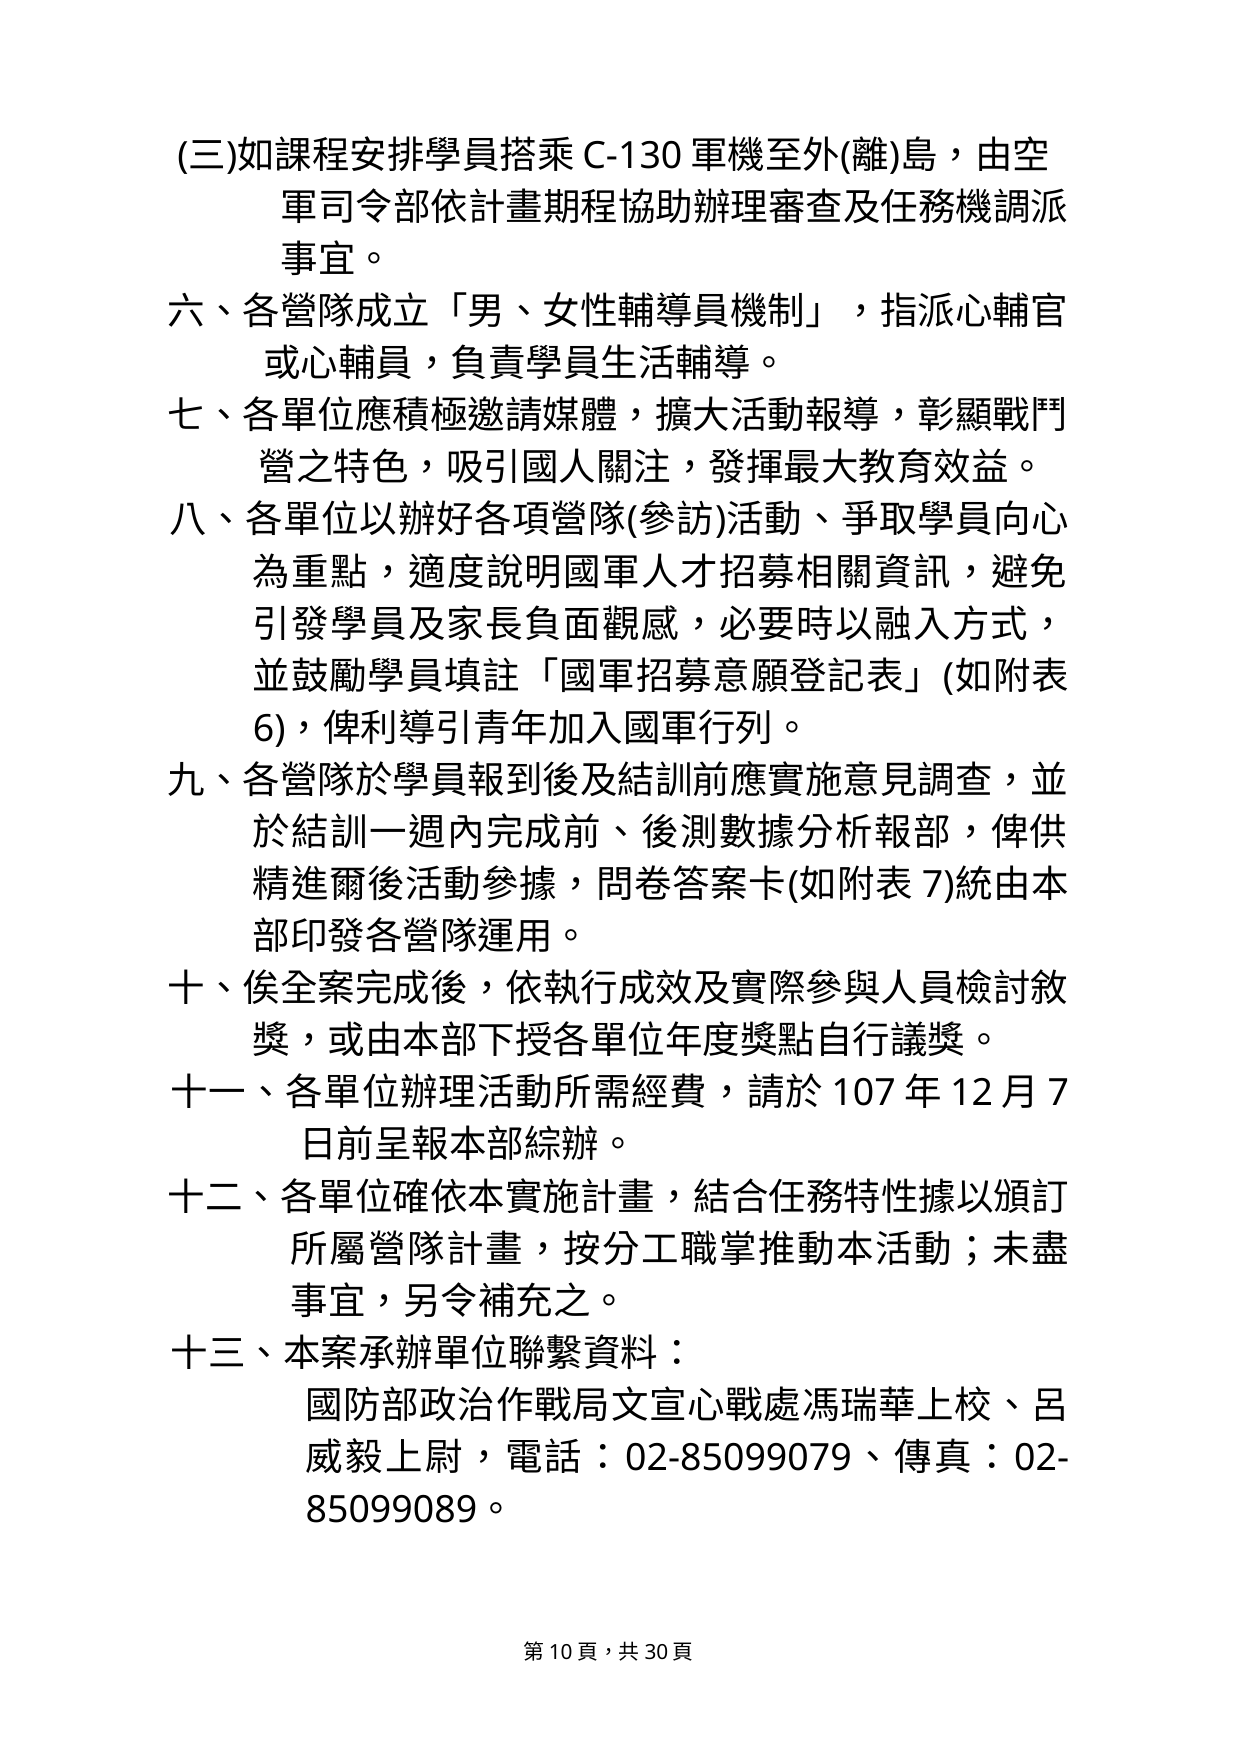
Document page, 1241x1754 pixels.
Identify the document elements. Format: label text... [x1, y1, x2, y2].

text 國防部政治作戰局文宣心戰處馮瑞華上校、呂威毅上尉，電話：02-85099079、傳真：02-85099089。 [305, 1377, 1069, 1533]
text 十三、本案承辦單位聯繫資料： [151, 1324, 1069, 1377]
text 十一、各單位辦理活動所需經費，請於107年12月7日前呈報本部綜辦。 [148, 1064, 1069, 1168]
text 十二、各單位確依本實施計畫，結合任務特性據以頒訂所屬營隊計畫，按分工職掌推動本活動；未盡事宜，另令補充之。 [148, 1168, 1069, 1324]
text 六、各營隊成立「男、女性輔導員機制」，指派心輔官或心輔員，負責學員生活輔導。 [148, 283, 1069, 387]
text 十、俟全案完成後，依執行成效及實際參與人員檢討敘獎，或由本部下授各單位年度獎點自行議獎。 [148, 960, 1069, 1064]
text 九、各營隊於學員報到後及結訓前應實施意見調查，並於結訓一週內完成前、後測數據分析報部，俾供精進爾後活動參據，問卷答案卡(如附表7)統由本部印發各營隊運用。 [148, 752, 1069, 960]
text 七、各單位應積極邀請媒體，擴大活動報導，彰顯戰鬥營之特色，吸引國人關注，發揮最大教育效益。 [148, 387, 1069, 491]
text (三)如課程安排學員搭乘C-130軍機至外(離)島，由空軍司令部依計畫期程協助辦理審查及任務機調派事宜。 [148, 127, 1069, 283]
text 八、各單位以辦好各項營隊(參訪)活動、爭取學員向心為重點，適度說明國軍人才招募相關資訊，避免引發學員及家長負面觀感，必要時以融入方式，並鼓勵學員填註「國軍招募意願登記表」(如附表6)，俾利導引青年加入國軍行列。 [148, 491, 1069, 752]
